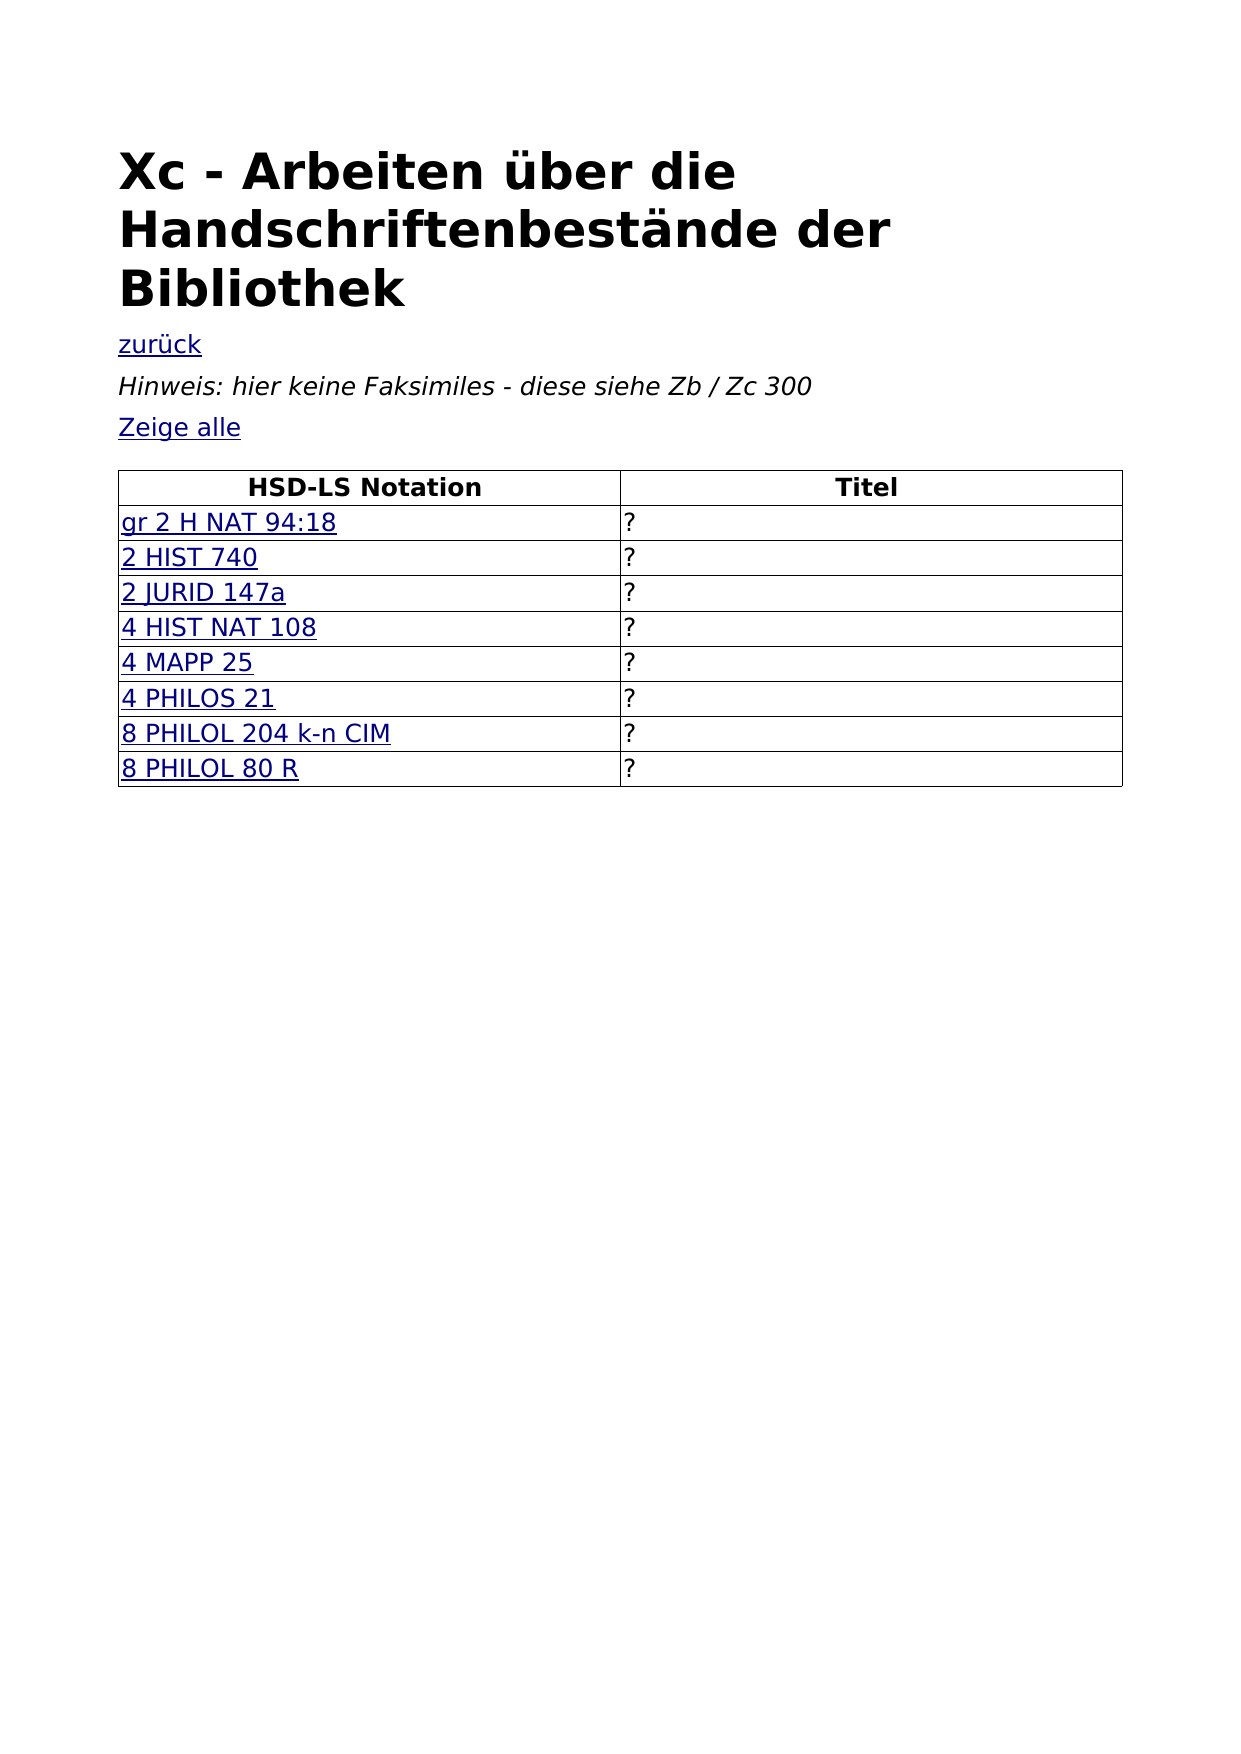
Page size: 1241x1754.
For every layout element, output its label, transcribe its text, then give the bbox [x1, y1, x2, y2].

subtitle Xc - Arbeiten über die Handschriftenbestände der Bibliothek [118, 143, 1122, 318]
table_cell 4 MAPP 25 [119, 647, 620, 681]
table_cell 8 PHILOL 204 k-n CIM [119, 717, 620, 751]
table_cell 2 JURID 147a [119, 576, 620, 611]
table_cell ? [621, 752, 1122, 786]
table_cell 4 HIST NAT 108 [119, 612, 620, 646]
table_cell ? [621, 576, 1122, 611]
text Zeige alle [118, 414, 1122, 443]
text zurück [118, 330, 1122, 359]
table_cell 2 HIST 740 [119, 541, 620, 575]
text Hinweis: hier keine Faksimiles - diese siehe Zb / Zc 300 [118, 372, 1122, 401]
table_cell ? [621, 506, 1122, 540]
table_cell ? [621, 541, 1122, 575]
table_cell 4 PHILOS 21 [119, 682, 620, 716]
table_cell ? [621, 682, 1122, 716]
table_header Titel [621, 471, 1122, 505]
table_cell ? [621, 612, 1122, 646]
table_cell ? [621, 717, 1122, 751]
table_cell gr 2 H NAT 94:18 [119, 506, 620, 540]
table_cell ? [621, 647, 1122, 681]
table_cell 8 PHILOL 80 R [119, 752, 620, 786]
table_header HSD-LS Notation [119, 471, 620, 505]
